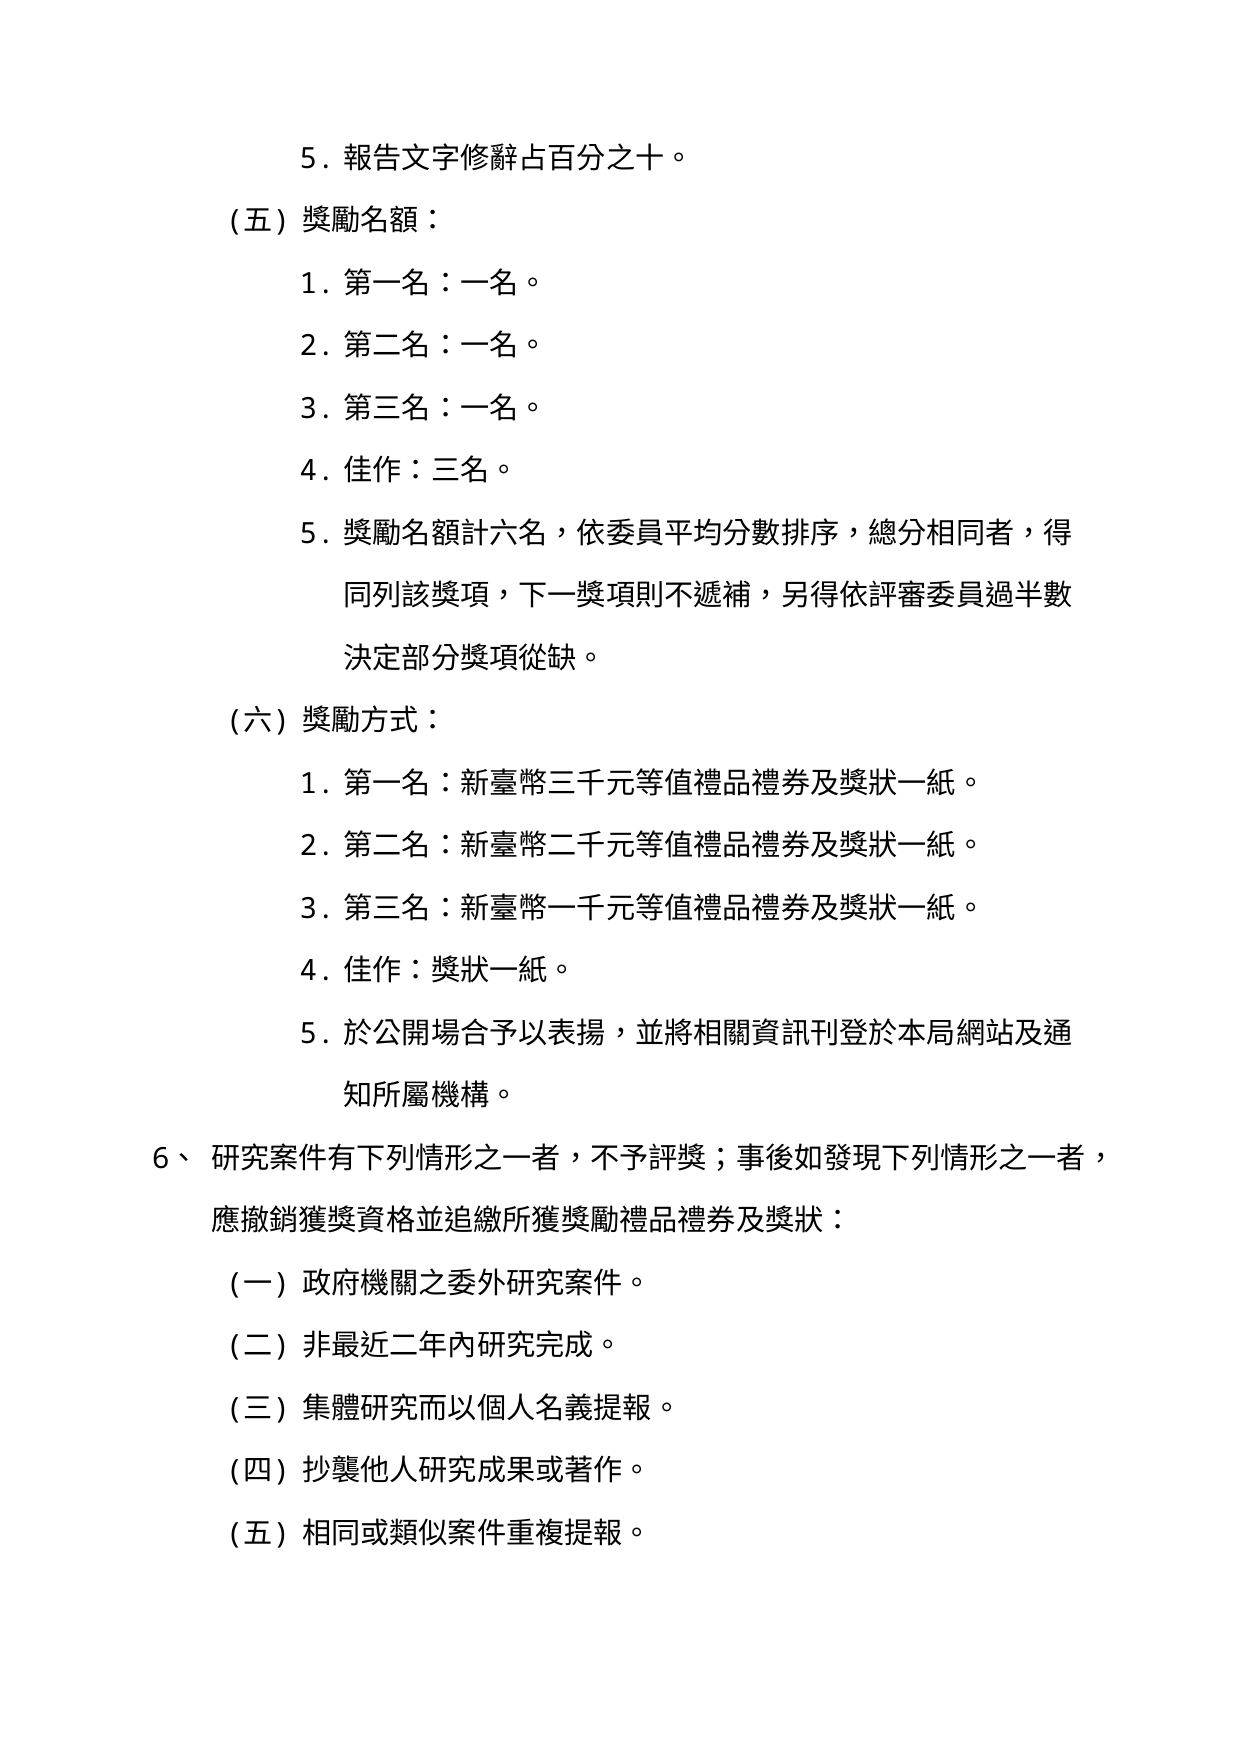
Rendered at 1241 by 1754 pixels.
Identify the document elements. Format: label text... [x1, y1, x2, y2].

text 4. 佳作：獎狀一紙。 [299, 926, 1088, 989]
text (二) 非最近二年內研究完成。 [152, 1301, 1088, 1364]
text 3. 第三名：一名。 [299, 364, 1088, 426]
text (四) 抄襲他人研究成果或著作。 [152, 1426, 1088, 1489]
text 1. 第一名：一名。 [299, 239, 1088, 301]
text 1. 第一名：新臺幣三千元等值禮品禮券及獎狀一紙。 [299, 739, 1088, 801]
text 2. 第二名：新臺幣二千元等值禮品禮券及獎狀一紙。 [299, 801, 1088, 864]
text (六) 獎勵方式： [152, 676, 1088, 739]
text 5. 報告文字修辭占百分之十。 [299, 114, 1088, 176]
text 5. 獎勵名額計六名，依委員平均分數排序，總分相同者，得同列該獎項，下一獎項則不遞補，另得依評審委員過半數決定部分獎項從缺。 [299, 489, 1088, 676]
text 2. 第二名：一名。 [299, 301, 1088, 364]
text 5. 於公開場合予以表揚，並將相關資訊刊登於本局網站及通知所屬機構。 [299, 989, 1088, 1114]
text 3. 第三名：新臺幣一千元等值禮品禮券及獎狀一紙。 [299, 864, 1088, 926]
text 4. 佳作：三名。 [299, 426, 1088, 489]
text (一) 政府機關之委外研究案件。 [152, 1239, 1088, 1301]
list 研究案件有下列情形之一者，不予評獎；事後如發現下列情形之一者，應撤銷獲獎資格並追繳所獲獎勵禮品禮券及獎狀： [152, 1114, 1088, 1239]
text (三) 集體研究而以個人名義提報。 [152, 1364, 1088, 1426]
text (五) 獎勵名額： [152, 176, 1088, 239]
text (五) 相同或類似案件重複提報。 [152, 1489, 1088, 1551]
